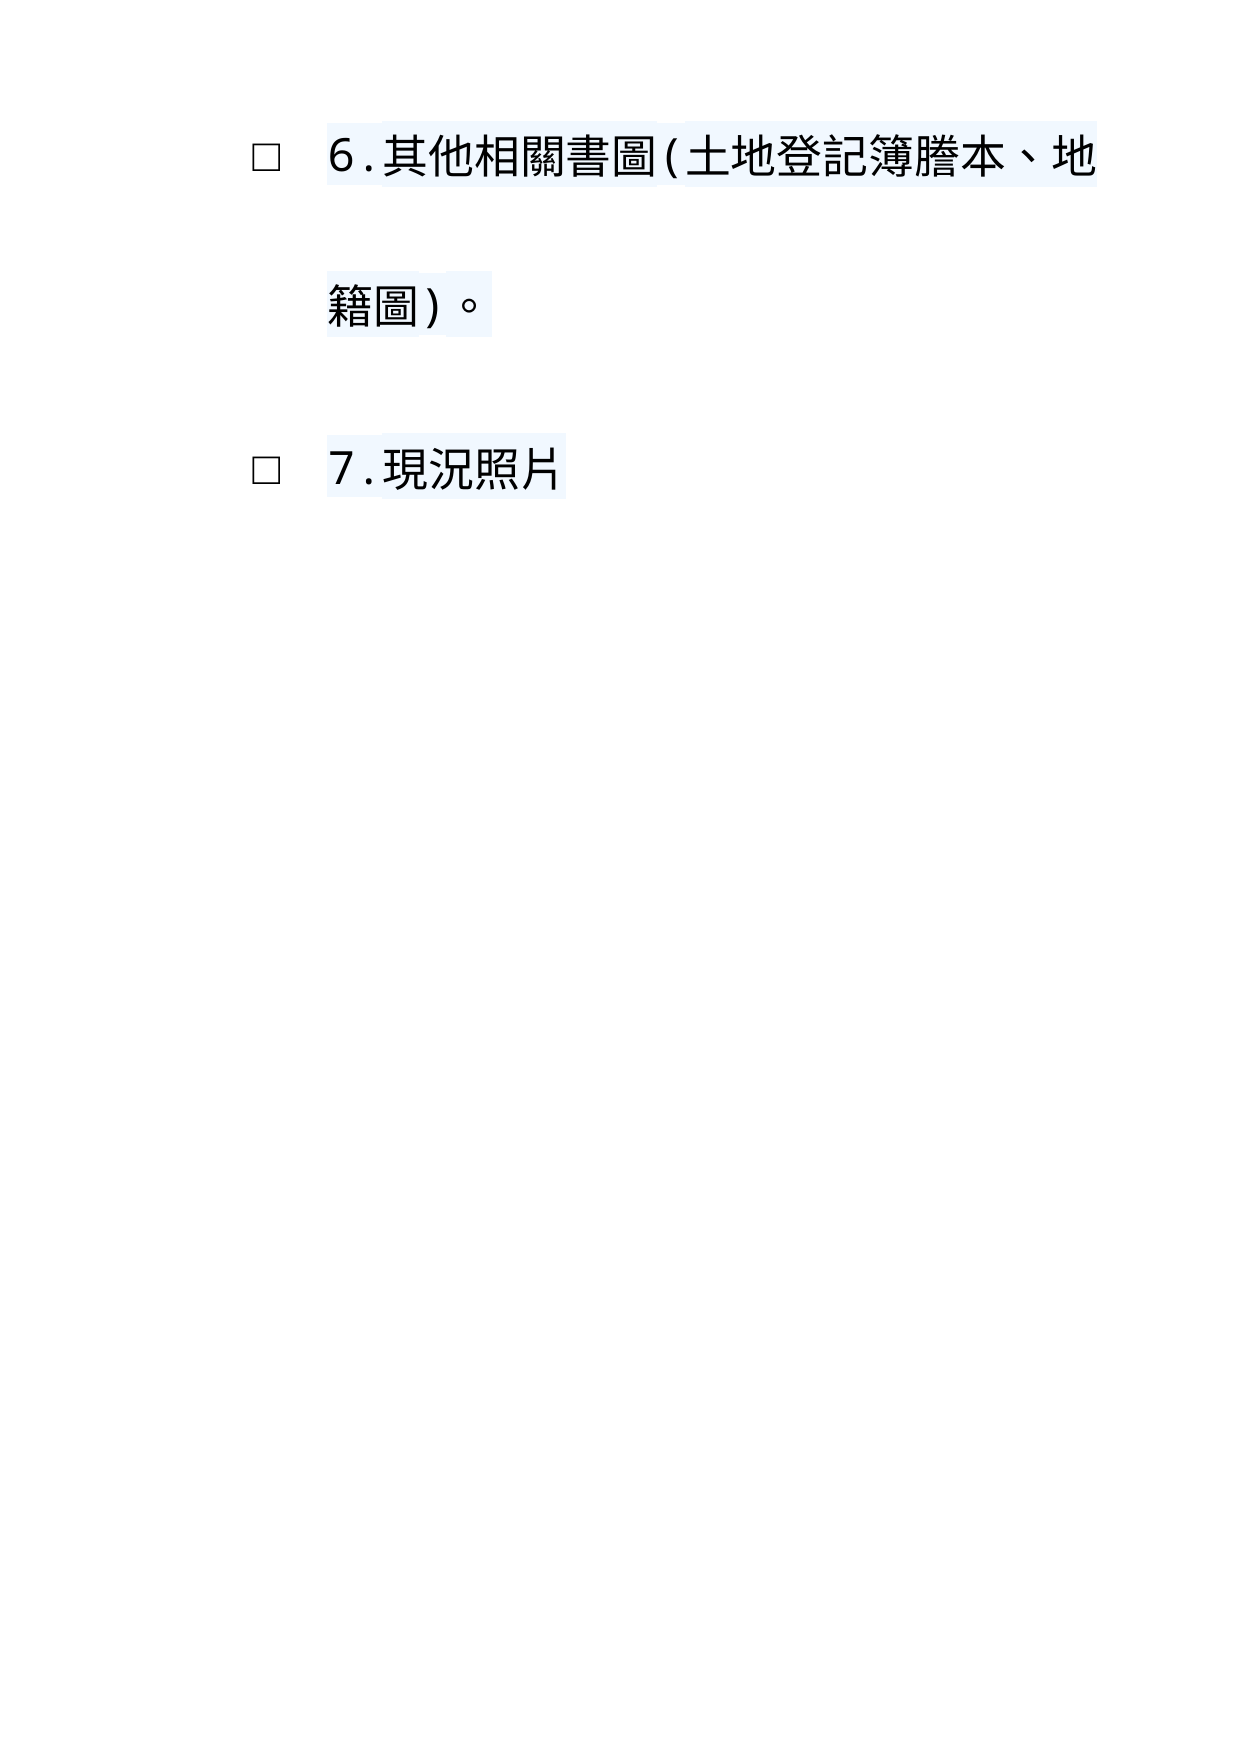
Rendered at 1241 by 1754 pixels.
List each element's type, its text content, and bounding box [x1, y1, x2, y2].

list 7.現況照片 [252, 393, 1122, 518]
list 6.其他相關書圖(土地登記簿謄本、地籍圖)。 [252, 81, 1122, 356]
